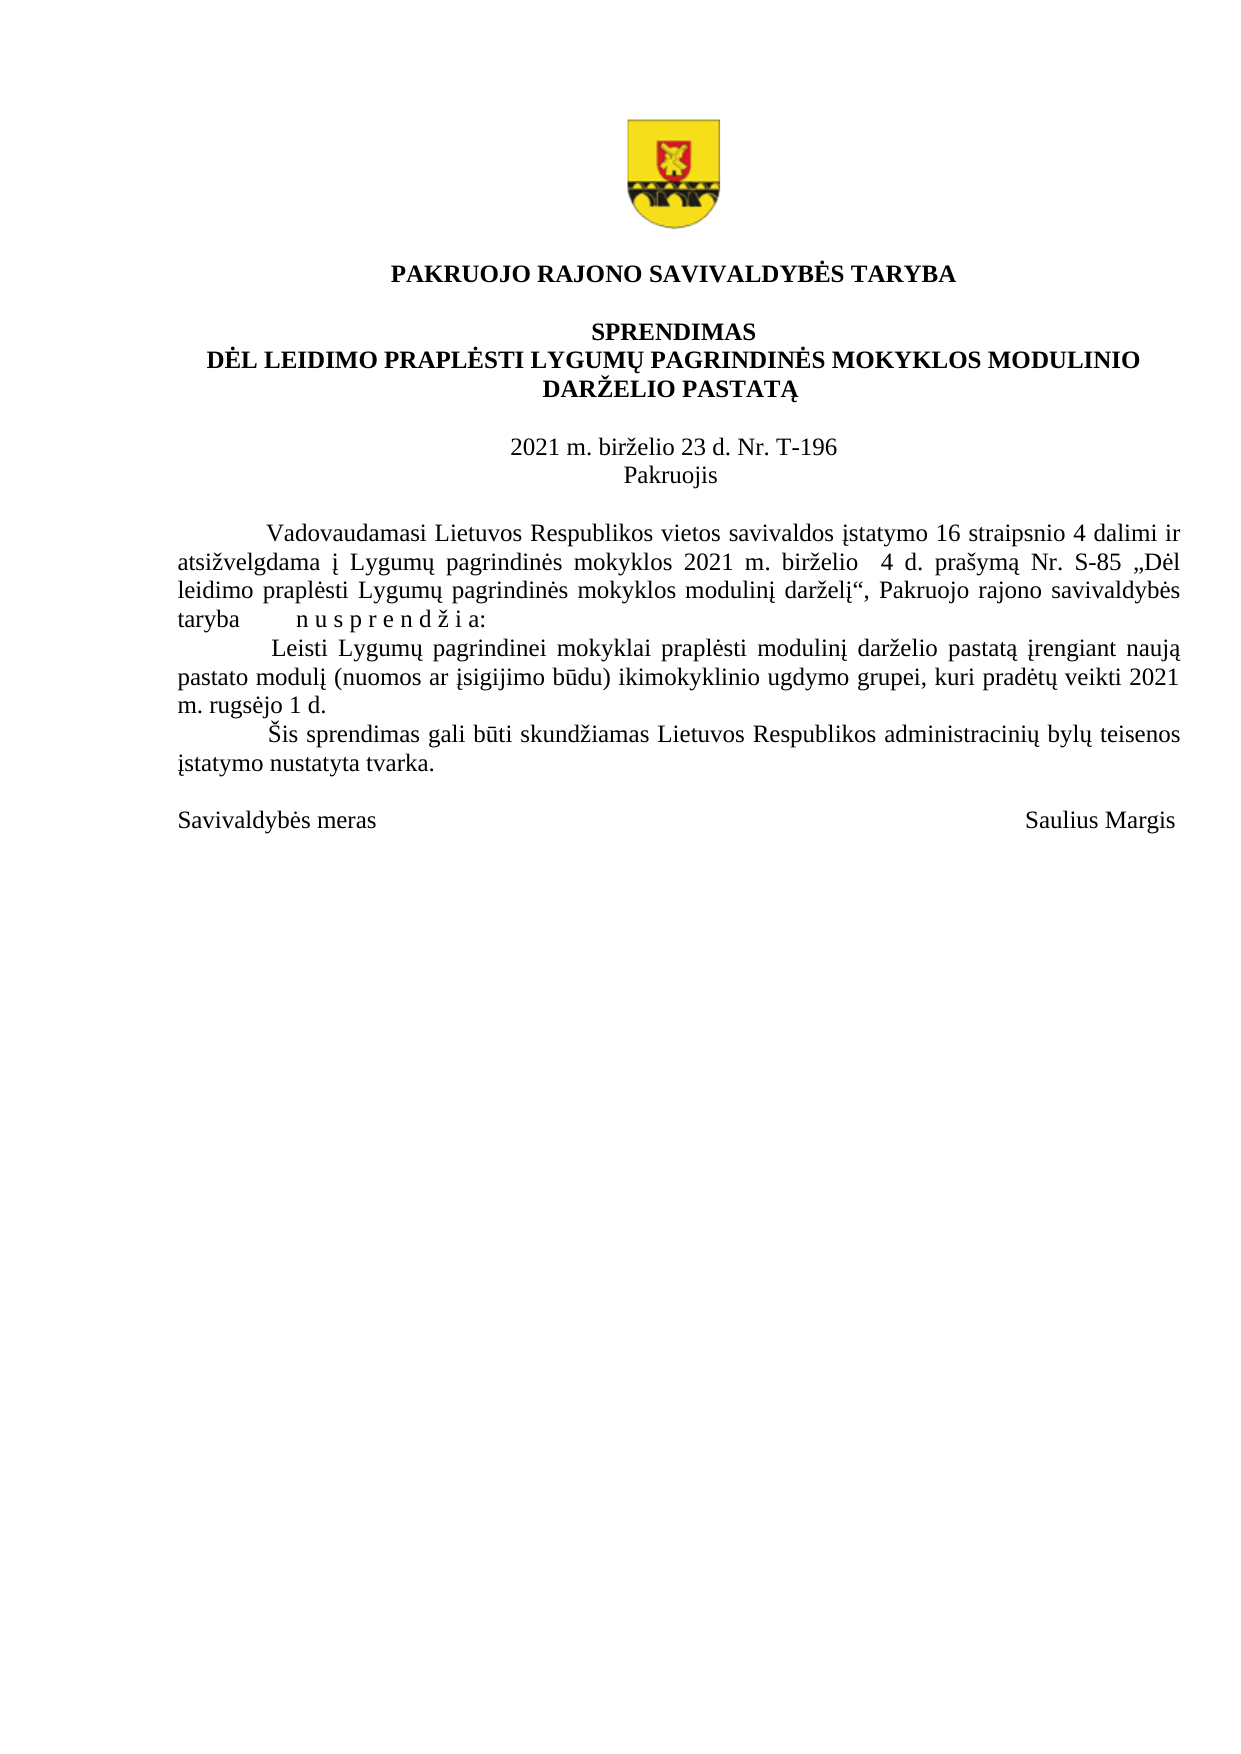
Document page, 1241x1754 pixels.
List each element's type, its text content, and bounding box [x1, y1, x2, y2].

table_cell [166, 403, 1181, 432]
table_cell DĖL LEIDIMO PRAPLĖSTI LYGUMŲ PAGRINDINĖS MOKYKLOS MODULINIO DARŽELIO PASTATĄ [166, 346, 1181, 403]
table_cell Pakruojis [166, 461, 1181, 489]
table_header PAKRUOJO RAJONO SAVIVALDYBĖS TARYBA [166, 118, 1181, 288]
text Leisti Lygumų pagrindinei mokyklai praplėsti modulinį darželio pastatą įrengiant naują pastato modulį (nuomos ar įsigijimo būdu) ikimokyklinio ugdymo grupei, kuri pradėtų veikti 2021 m. rugsėjo 1 d. [177, 633, 1181, 719]
table_cell 2021 m. birželio 23 d. Nr. T-196 [166, 432, 1181, 461]
text Vadovaudamasi Lietuvos Respublikos vietos savivaldos įstatymo 16 straipsnio 4 dalimi ir atsižvelgdama į Lygumų pagrindinės mokyklos 2021 m. birželio 4 d. prašymą Nr. S-85 „Dėl leidimo praplėsti Lygumų pagrindinės mokyklos modulinį darželį“, Pakruojo rajono savivaldybės taryba n u s p r e n d ž i a: [177, 518, 1181, 633]
table_cell SPRENDIMAS [166, 317, 1181, 346]
text Savivaldybės meras Saulius Margis [177, 806, 1181, 834]
table_cell [166, 288, 1181, 317]
text Šis sprendimas gali būti skundžiamas Lietuvos Respublikos administracinių bylų teisenos įstatymo nustatyta tvarka. [177, 719, 1181, 777]
